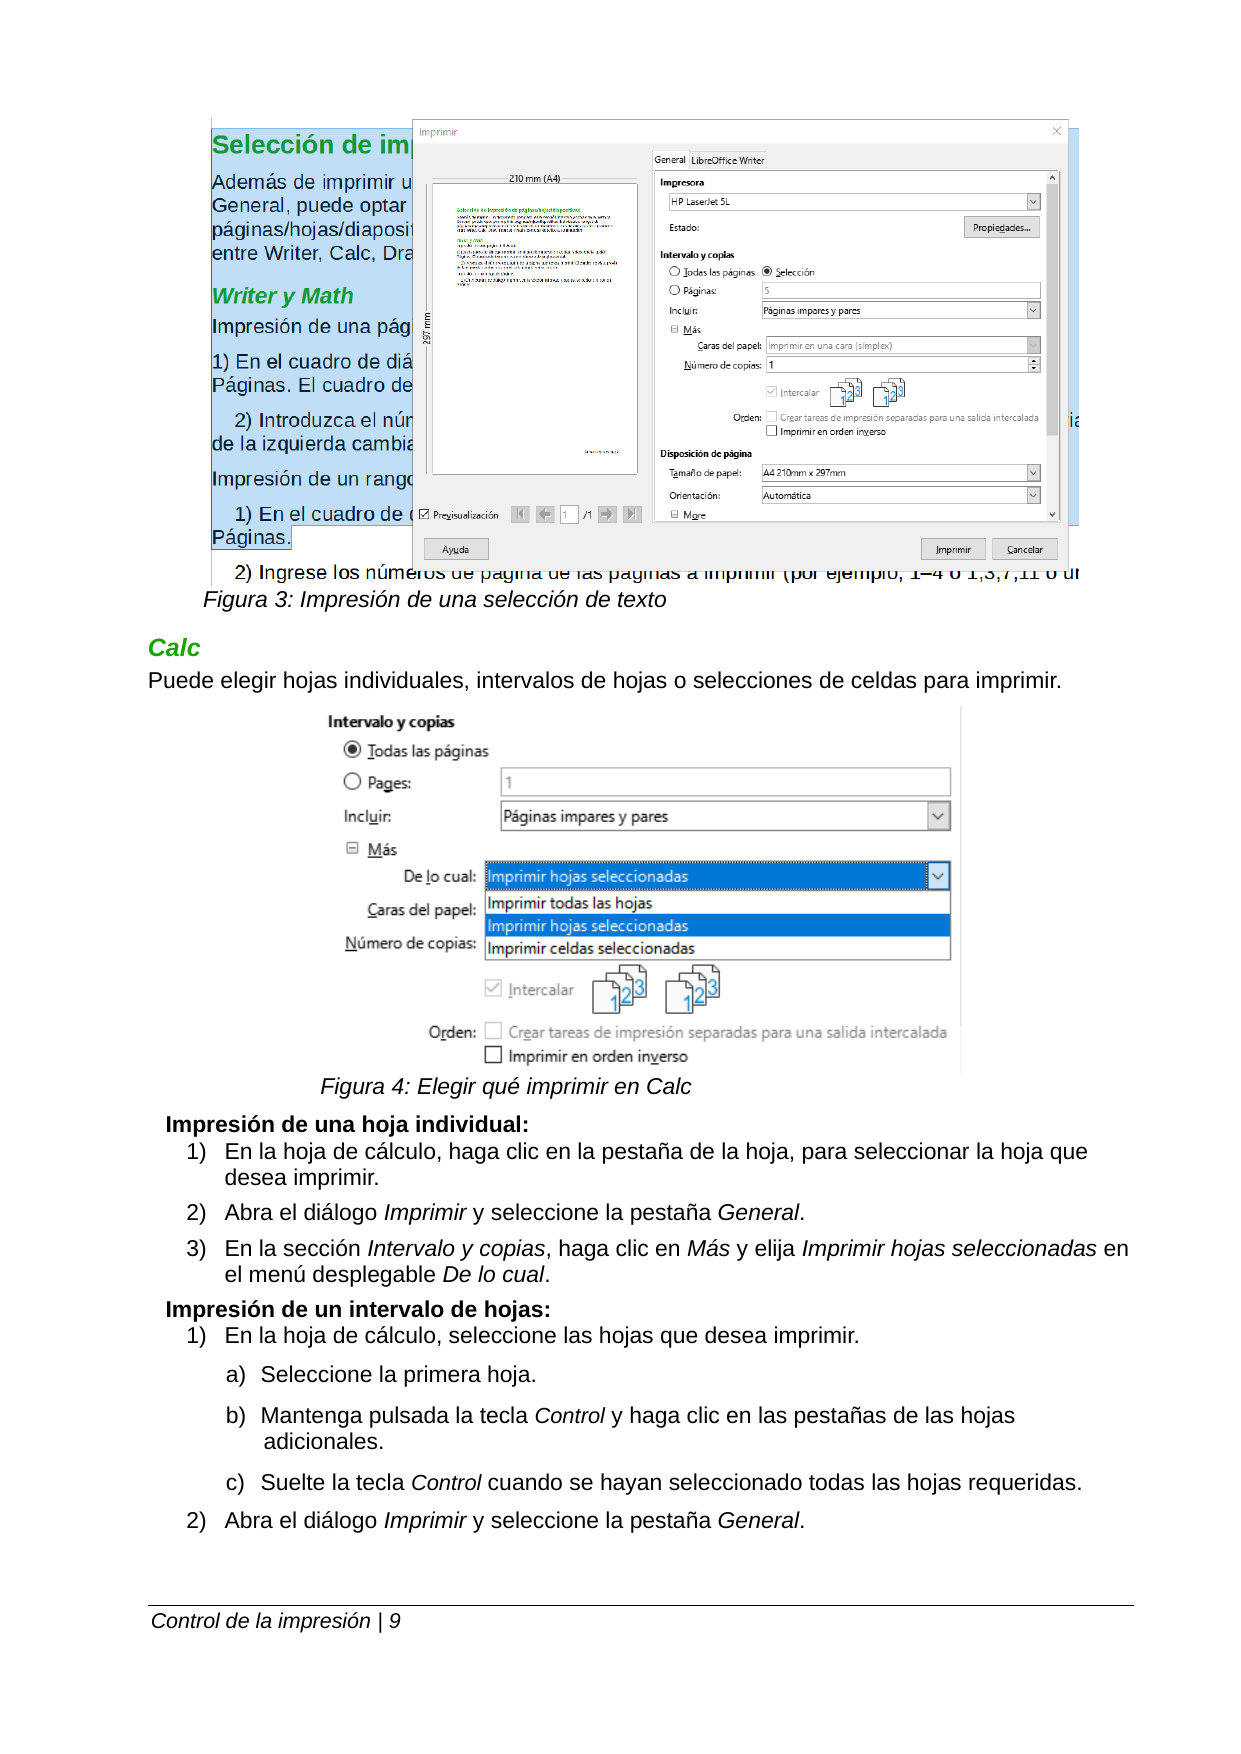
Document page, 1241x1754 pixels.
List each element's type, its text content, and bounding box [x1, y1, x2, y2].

text Figura 3: Impresión de una selección de texto [203, 586, 1079, 612]
picture [320, 706, 962, 1074]
text Puede elegir hojas individuales, intervalos de hojas o selecciones de celdas para imprimir. [148, 667, 1134, 694]
picture [202, 118, 1079, 586]
list Seleccione la primera hoja. [223, 1358, 1134, 1390]
subtitle Calc [148, 633, 1134, 662]
text Impresión de un intervalo de hojas: [165, 1296, 1134, 1322]
list En la sección Intervalo y copias, haga clic en Más y elija Imprimir hojas seleccionadas en el menú desplegable De lo cual. [207, 1234, 1134, 1287]
list Abra el diálogo Imprimir y seleccione la pestaña General. [207, 1507, 1134, 1533]
text Impresión de una hoja individual: [165, 1111, 1134, 1138]
list En la hoja de cálculo, seleccione las hojas que desea imprimir. [207, 1322, 1134, 1349]
list Mantenga pulsada la tecla Control y haga clic en las pestañas de las hojas adicionales. [223, 1399, 1134, 1457]
list Suelte la tecla Control cuando se hayan seleccionado todas las hojas requeridas. [223, 1466, 1134, 1498]
list Abra el diálogo Imprimir y seleccione la pestaña General. [207, 1199, 1134, 1226]
list En la hoja de cálculo, haga clic en la pestaña de la hoja, para seleccionar la hoja que desea imprimir. [207, 1138, 1134, 1191]
text Figura 4: Elegir qué imprimir en Calc [320, 1074, 961, 1099]
